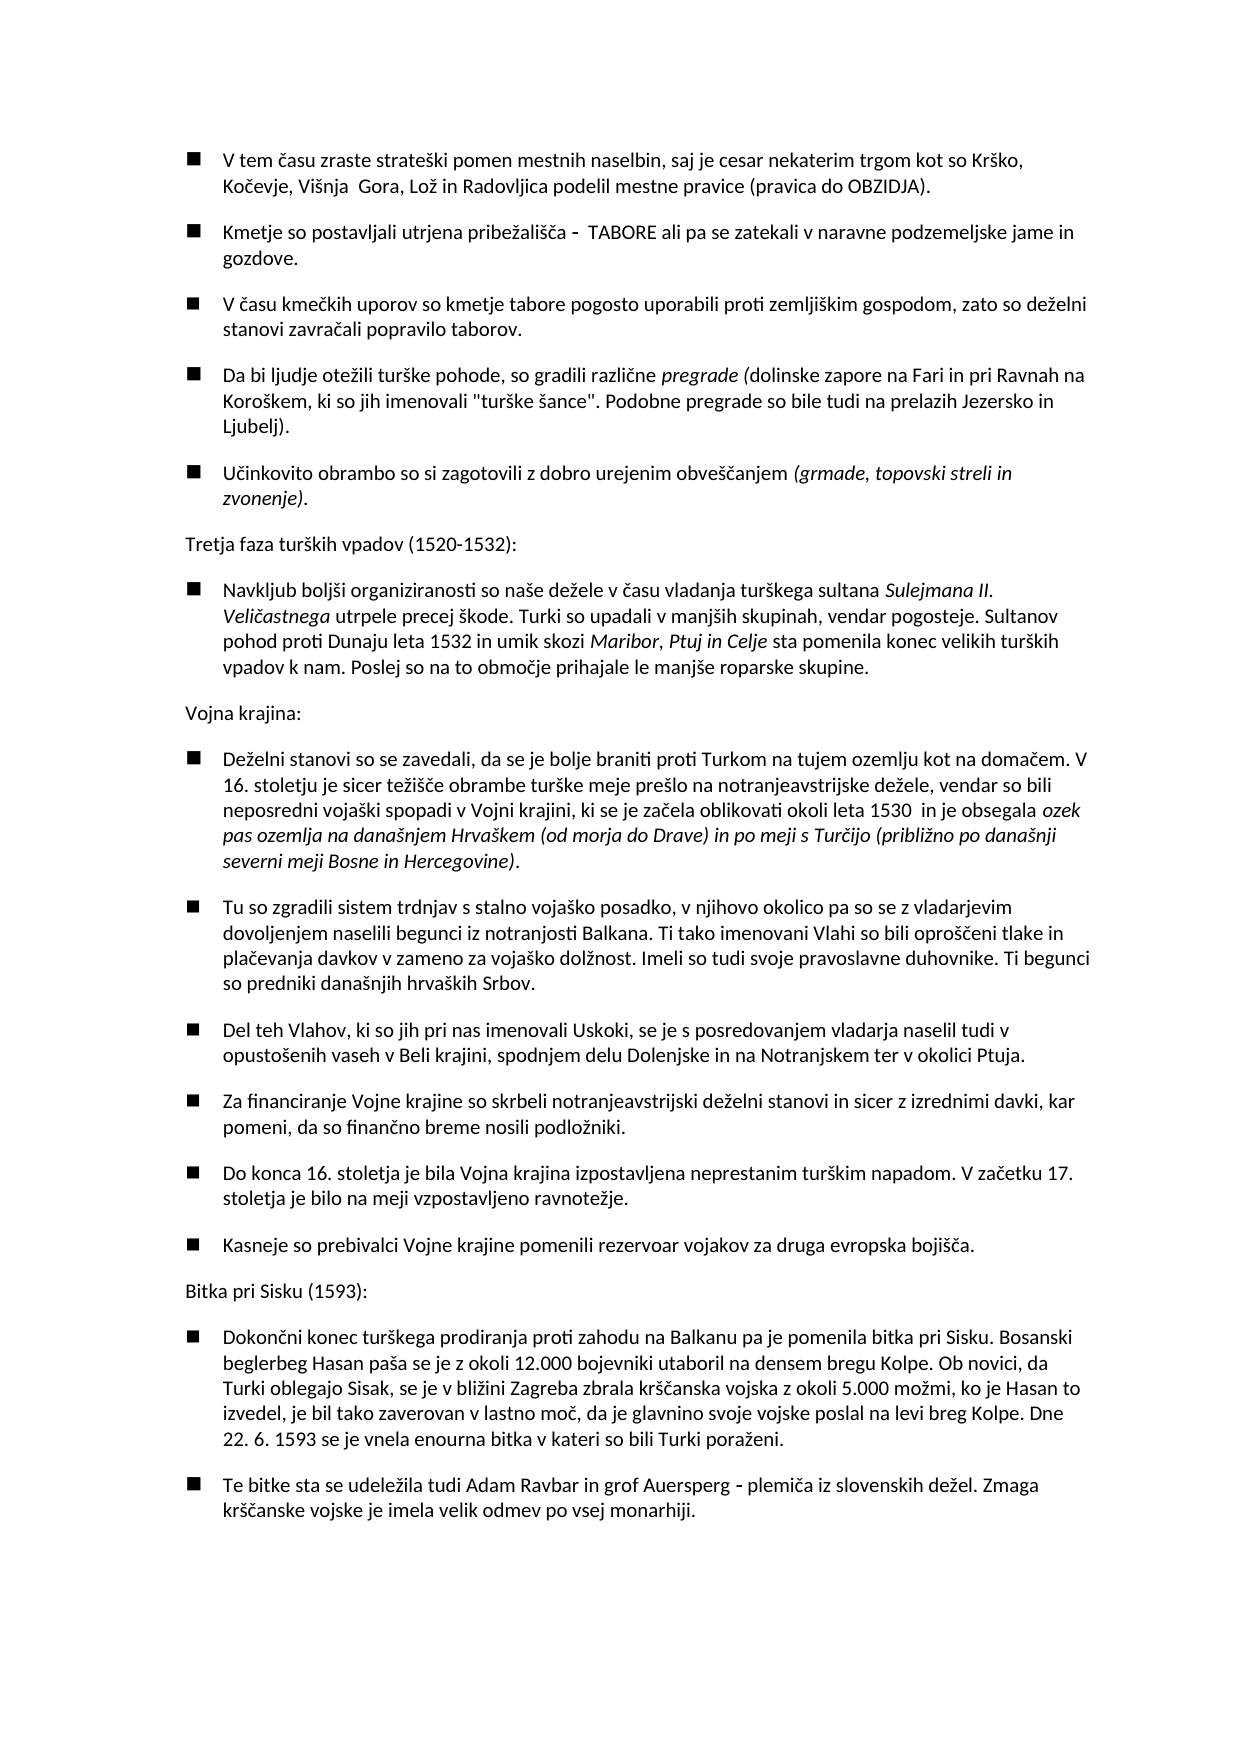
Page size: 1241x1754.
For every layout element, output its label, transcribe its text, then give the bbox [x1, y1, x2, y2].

list V tem času zraste strateški pomen mestnih naselbin, saj je cesar nekaterim trgom kot so Krško, Kočevje, Višnja Gora, Lož in Radovljica podelil mestne pravice (pravica do OBZIDJA). [185, 148, 1093, 198]
list V času kmečkih uporov so kmetje tabore pogosto uporabili proti zemljiškim gospodom, zato so deželni stanovi zavračali popravilo taborov. [185, 291, 1093, 342]
list Tu so zgradili sistem trdnjav s stalno vojaško posadko, v njihovo okolico pa so se z vladarjevim dovoljenjem naselili begunci iz notranjosti Balkana. Ti tako imenovani Vlahi so bili oproščeni tlake in plačevanja davkov v zameno za vojaško dolžnost. Imeli so tudi svoje pravoslavne duhovnike. Ti begunci so predniki današnjih hrvaških Srbov. [185, 894, 1093, 996]
list Za financiranje Vojne krajine so skrbeli notranjeavstrijski deželni stanovi in sicer z izrednimi davki, kar pomeni, da so finančno breme nosili podložniki. [185, 1088, 1093, 1139]
list Da bi ljudje otežili turške pohode, so gradili različne pregrade (dolinske zapore na Fari in pri Ravnah na Koroškem, ki so jih imenovali "turške šance". Podobne pregrade so bile tudi na prelazih Jezersko in Ljubelj). [185, 363, 1093, 439]
list Kmetje so postavljali utrjena pribežališča - TABORE ali pa se zatekali v naravne podzemeljske jame in gozdove. [185, 219, 1093, 270]
list Dokončni konec turškega prodiranja proti zahodu na Balkanu pa je pomenila bitka pri Sisku. Bosanski beglerbeg Hasan paša se je z okoli 12.000 bojevniki utaboril na densem bregu Kolpe. Ob novici, da Turki oblegajo Sisak, se je v bližini Zagreba zbrala krščanska vojska z okoli 5.000 možmi, ko je Hasan to izvedel, je bil tako zaverovan v lastno moč, da je glavnino svoje vojske poslal na levi breg Kolpe. Dne 22. 6. 1593 se je vnela enourna bitka v kateri so bili Turki poraženi. [185, 1324, 1093, 1451]
list Te bitke sta se udeležila tudi Adam Ravbar in grof Auersperg - plemiča iz slovenskih dežel. Zmaga krščanske vojske je imela velik odmev po vsej monarhiji. [185, 1472, 1093, 1523]
text Vojna krajina: [185, 700, 1093, 726]
list Deželni stanovi so se zavedali, da se je bolje braniti proti Turkom na tujem ozemlju kot na domačem. V 16. stoletju je sicer težišče obrambe turške meje prešlo na notranjeavstrijske dežele, vendar so bili neposredni vojaški spopadi v Vojni krajini, ki se je začela oblikovati okoli leta 1530 in je obsegala ozek pas ozemlja na današnjem Hrvaškem (od morja do Drave) in po meji s Turčijo (približno po današnji severni meji Bosne in Hercegovine). [185, 746, 1093, 873]
list Del teh Vlahov, ki so jih pri nas imenovali Uskoki, se je s posredovanjem vladarja naselil tudi v opustošenih vaseh v Beli krajini, spodnjem delu Dolenjske in na Notranjskem ter v okolici Ptuja. [185, 1017, 1093, 1068]
list Navkljub boljši organiziranosti so naše dežele v času vladanja turškega sultana Sulejmana II. Veličastnega utrpele precej škode. Turki so upadali v manjših skupinah, vendar pogosteje. Sultanov pohod proti Dunaju leta 1532 in umik skozi Maribor, Ptuj in Celje sta pomenila konec velikih turških vpadov k nam. Poslej so na to območje prihajale le manjše roparske skupine. [185, 578, 1093, 679]
text Tretja faza turških vpadov (1520-1532): [185, 531, 1093, 557]
list Do konca 16. stoletja je bila Vojna krajina izpostavljena neprestanim turškim napadom. V začetku 17. stoletja je bilo na meji vzpostavljeno ravnotežje. [185, 1160, 1093, 1211]
text Bitka pri Sisku (1593): [185, 1278, 1093, 1303]
list Kasneje so prebivalci Vojne krajine pomenili rezervoar vojakov za druga evropska bojišča. [185, 1232, 1093, 1257]
list Učinkovito obrambo so si zagotovili z dobro urejenim obveščanjem (grmade, topovski streli in zvonenje). [185, 460, 1093, 511]
